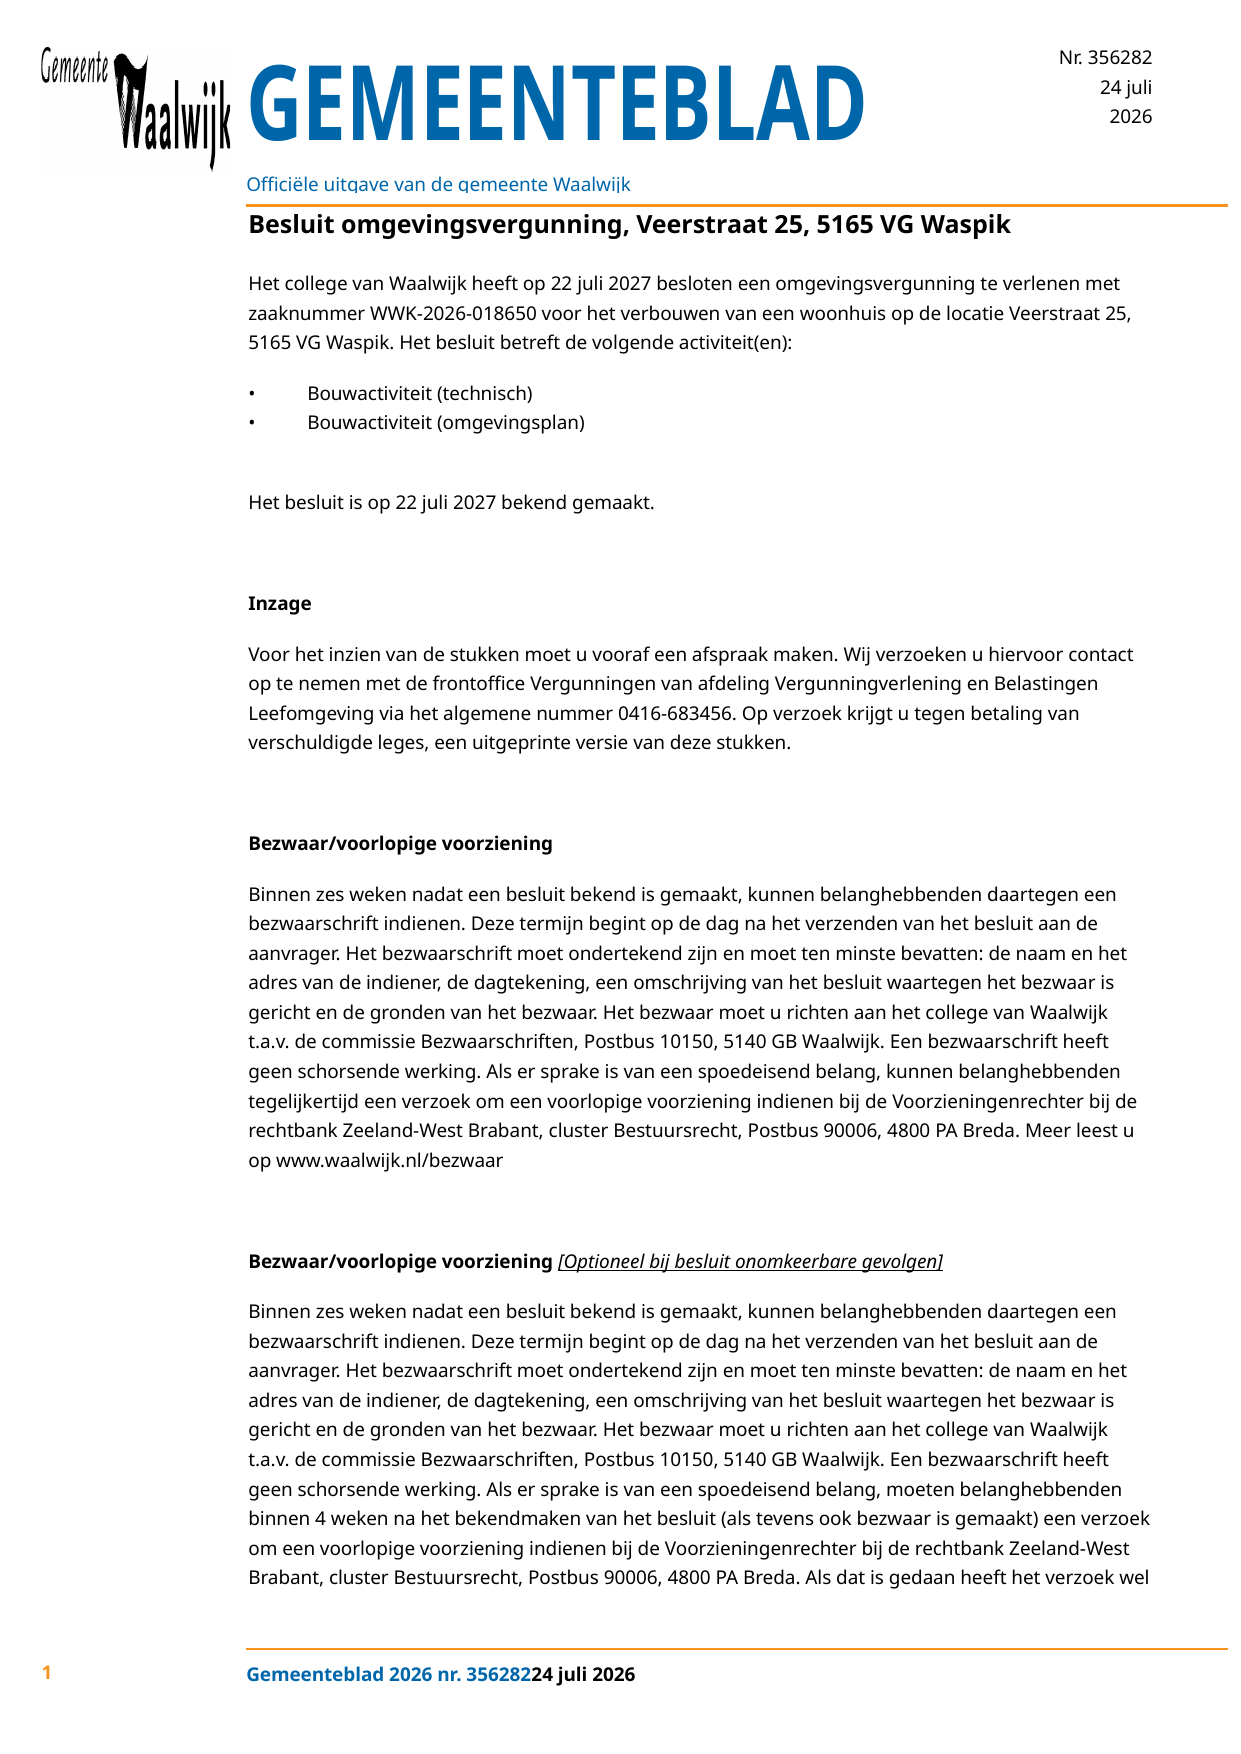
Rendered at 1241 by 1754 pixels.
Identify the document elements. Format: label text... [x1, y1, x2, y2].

text Binnen zes weken nadat een besluit bekend is gemaakt, kunnen belanghebbenden daartegen een bezwaarschrift indienen. Deze termijn begint op de dag na het verzenden van het besluit aan de aanvrager. Het bezwaarschrift moet ondertekend zijn en moet ten minste bevatten: de naam en het adres van de indiener, de dagtekening, een omschrijving van het besluit waartegen het bezwaar is gericht en de gronden van het bezwaar. Het bezwaar moet u richten aan het college van Waalwijk t.a.v. de commissie Bezwaarschriften, Postbus 10150, 5140 GB Waalwijk. Een bezwaarschrift heeft geen schorsende werking. Als er sprake is van een spoedeisend belang, moeten belanghebbenden binnen 4 weken na het bekendmaken van het besluit (als tevens ook bezwaar is gemaakt) een verzoek om een voorlopige voorziening indienen bij de Voorzieningenrechter bij de rechtbank Zeeland-West Brabant, cluster Bestuursrecht, Postbus 90006, 4800 PA Breda. Als dat is gedaan heeft het verzoek wel [248, 1298, 1152, 1590]
text Bezwaar/voorlopige voorziening [Optioneel bij besluit onomkeerbare gevolgen] [248, 1248, 1152, 1273]
picture [41, 47, 231, 172]
text Het besluit is op 22 juli 2027 bekend gemaakt. [248, 489, 1152, 515]
text Binnen zes weken nadat een besluit bekend is gemaakt, kunnen belanghebbenden daartegen een bezwaarschrift indienen. Deze termijn begint op de dag na het verzenden van het besluit aan de aanvrager. Het bezwaarschrift moet ondertekend zijn en moet ten minste bevatten: de naam en het adres van de indiener, de dagtekening, een omschrijving van het besluit waartegen het bezwaar is gericht en de gronden van het bezwaar. Het bezwaar moet u richten aan het college van Waalwijk t.a.v. de commissie Bezwaarschriften, Postbus 10150, 5140 GB Waalwijk. Een bezwaarschrift heeft geen schorsende werking. Als er sprake is van een spoedeisend belang, kunnen belanghebbenden tegelijkertijd een verzoek om een voorlopige voorziening indienen bij de Voorzieningenrechter bij de rechtbank Zeeland-West Brabant, cluster Bestuursrecht, Postbus 90006, 4800 PA Breda. Meer leest u op www.waalwijk.nl/bezwaar [248, 881, 1152, 1173]
list Bouwactiviteit (technisch) [248, 380, 1152, 406]
text Besluit omgevingsvergunning, Veerstraat 25, 5165 VG Waspik [248, 207, 1152, 241]
text Het college van Waalwijk heeft op 22 juli 2027 besloten een omgevingsvergunning te verlenen met zaaknummer WWK-2026-018650 voor het verbouwen van een woonhuis op de locatie Veerstraat 25, 5165 VG Waspik. Het besluit betreft de volgende activiteit(en): [248, 270, 1152, 355]
text Bezwaar/voorlopige voorziening [248, 830, 1152, 856]
text Voor het inzien van de stukken moet u vooraf een afspraak maken. Wij verzoeken u hiervoor contact op te nemen met de frontoffice Vergunningen van afdeling Vergunningverlening en Belastingen Leefomgeving via het algemene nummer 0416-683456. Op verzoek krijgt u tegen betaling van verschuldigde leges, een uitgeprinte versie van deze stukken. [248, 641, 1152, 755]
text Inzage [248, 590, 1152, 616]
list Bouwactiviteit (omgevingsplan) [248, 409, 1152, 435]
